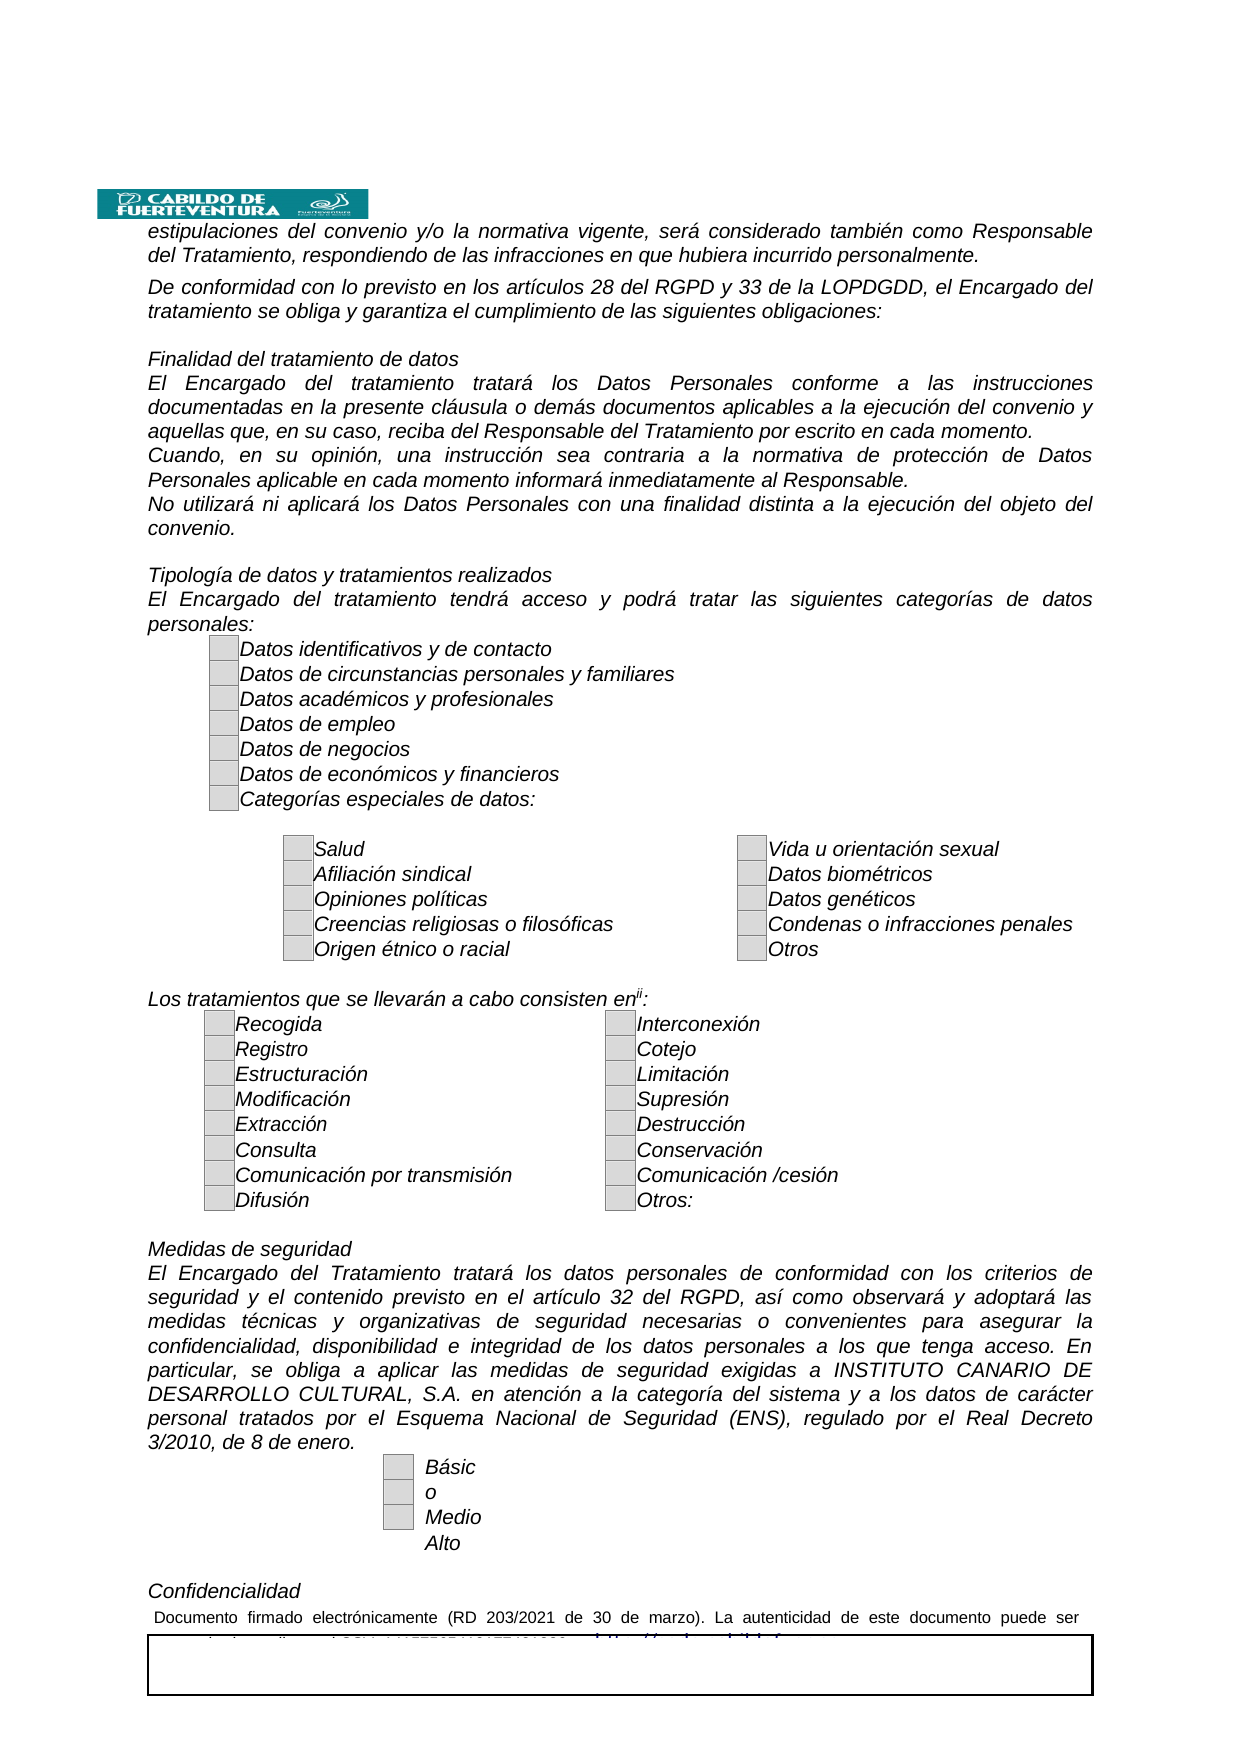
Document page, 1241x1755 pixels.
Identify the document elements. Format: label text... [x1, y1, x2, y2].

text Cotejo [636, 1037, 1107, 1061]
text Cuando, en su opinión, una instrucción sea contraria a la normativa de protección de Datos Personales aplicable en cada momento informará inmediatamente al Responsable. [148, 443, 1093, 491]
text Básico Medio Alto [425, 1455, 488, 1554]
text Limitación [636, 1062, 1107, 1086]
text Vida u orientación sexual [767, 836, 1107, 861]
text Datos biométricos [767, 862, 1107, 886]
text Salud [314, 836, 737, 861]
text Datos de circunstancias personales y familiares Datos académicos y profesionales [239, 661, 727, 711]
text Conservación [636, 1137, 1107, 1162]
text Supresión [636, 1087, 1107, 1111]
text Finalidad del tratamiento de datos [148, 347, 1107, 371]
text Extracción [235, 1112, 605, 1136]
text De conformidad con lo previsto en los artículos 28 del RGPD y 33 de la LOPDGDD, el Encargado del tratamiento se obliga y garantiza el cumplimiento de las siguientes obligaciones: [148, 275, 1093, 323]
text Los tratamientos que se llevarán a cabo consisten enii: [148, 986, 1107, 1010]
text Creencias religiosas o filosóficas Condenas o infracciones penales Origen étnico o racial Otros [767, 912, 1077, 961]
text El Encargado del Tratamiento tratará los datos personales de conformidad con los criterios de seguridad y el contenido previsto en el artículo 32 del RGPD, así como observará y adoptará las medidas técnicas y organizativas de seguridad necesarias o convenientes para asegurar la confidencialidad, disponibilidad e integridad de los datos personales a los que tenga acceso. En particular, se obliga a aplicar las medidas de seguridad exigidas a INSTITUTO CANARIO DE DESARROLLO CULTURAL, S.A. en atención a la categoría del sistema y a los datos de carácter personal tratados por el Esquema Nacional de Seguridad (ENS), regulado por el Real Decreto 3/2010, de 8 de enero. [148, 1261, 1093, 1454]
text Confidencialidad [148, 1578, 1107, 1602]
text estipulaciones del convenio y/o la normativa vigente, será considerado también como Responsable del Tratamiento, respondiendo de las infracciones en que hubiera incurrido personalmente. [148, 219, 1093, 267]
text Medidas de seguridad [148, 1237, 1107, 1261]
text Creencias religiosas o filosóficas Condenas o infracciones penales Origen étnico o racial Otros [314, 912, 737, 961]
text Comunicación /cesión [636, 1163, 1107, 1187]
picture [97, 189, 369, 219]
text El Encargado del tratamiento tratará los Datos Personales conforme a las instrucciones documentadas en la presente cláusula o demás documentos aplicables a la ejecución del convenio y aquellas que, en su caso, reciba del Responsable del Tratamiento por escrito en cada momento. [148, 371, 1093, 443]
text Estructuración [235, 1062, 605, 1086]
text Modificación [235, 1087, 605, 1111]
text Datos de económicos y financieros Categorías especiales de datos: [239, 761, 576, 811]
text Difusión Otros: [235, 1188, 1107, 1212]
text Tipología de datos y tratamientos realizados [148, 563, 1107, 587]
text El Encargado del tratamiento tendrá acceso y podrá tratar las siguientes categorías de datos personales: [148, 587, 1093, 635]
text Consulta [235, 1137, 605, 1162]
text Datos genéticos [767, 887, 1107, 911]
text Opiniones políticas [314, 887, 737, 911]
text Datos identificativos y de contacto [239, 636, 1107, 660]
text Comunicación por transmisión [235, 1163, 605, 1187]
text Destrucción [636, 1112, 1107, 1136]
text Interconexión [636, 1011, 1107, 1036]
text Registro [235, 1037, 605, 1061]
text Recogida [235, 1011, 605, 1036]
text Afiliación sindical [314, 862, 737, 886]
text Datos de empleo Datos de negocios [239, 711, 448, 761]
text No utilizará ni aplicará los Datos Personales con una finalidad distinta a la ejecución del objeto del convenio. [148, 491, 1093, 539]
